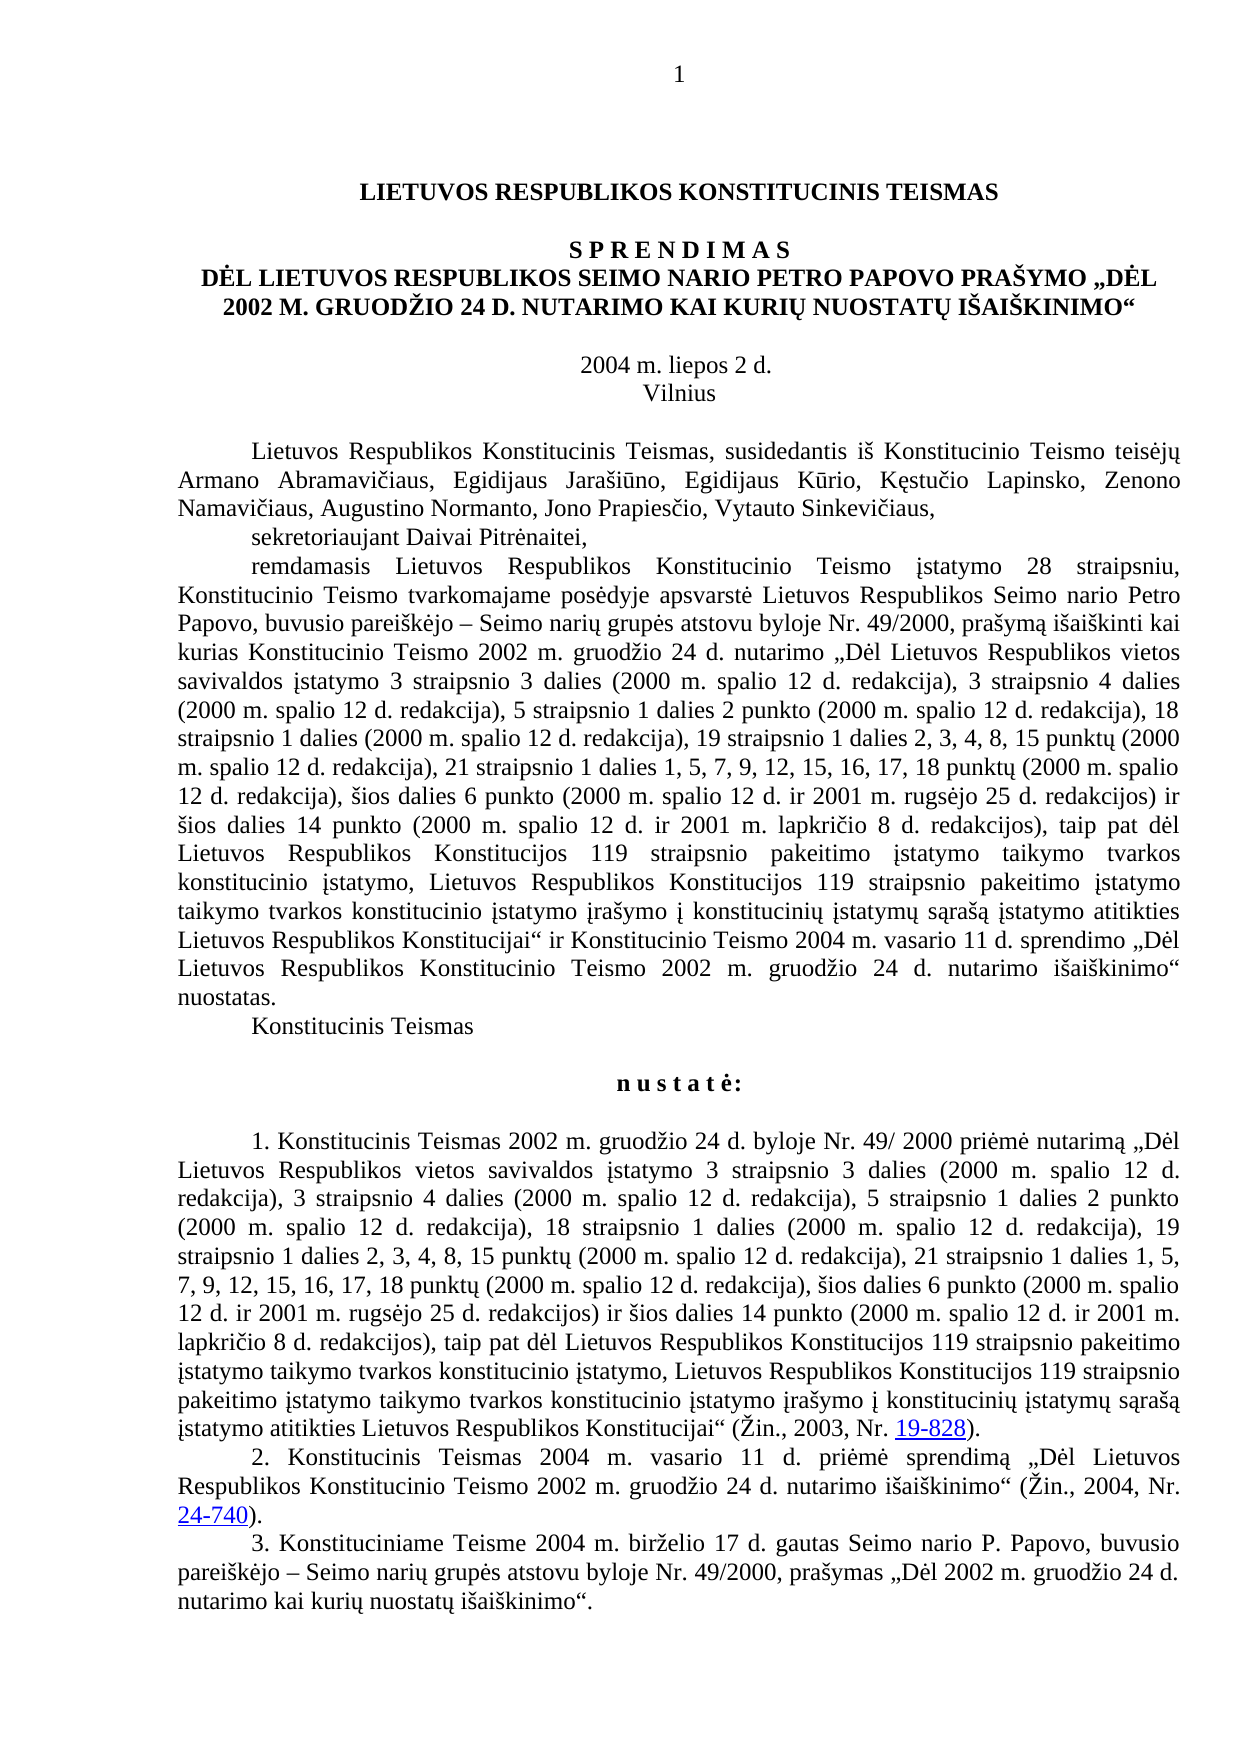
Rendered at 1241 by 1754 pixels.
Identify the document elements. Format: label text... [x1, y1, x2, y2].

text 2004 m. liepos 2 d. [177, 350, 1181, 378]
text 1. Konstitucinis Teismas 2002 m. gruodžio 24 d. byloje Nr. 49/ 2000 priėmė nutarimą „Dėl Lietuvos Respublikos vietos savivaldos įstatymo 3 straipsnio 3 dalies (2000 m. spalio 12 d. redakcija), 3 straipsnio 4 dalies (2000 m. spalio 12 d. redakcija), 5 straipsnio 1 dalies 2 punkto (2000 m. spalio 12 d. redakcija), 18 straipsnio 1 dalies (2000 m. spalio 12 d. redakcija), 19 straipsnio 1 dalies 2, 3, 4, 8, 15 punktų (2000 m. spalio 12 d. redakcija), 21 straipsnio 1 dalies 1, 5, 7, 9, 12, 15, 16, 17, 18 punktų (2000 m. spalio 12 d. redakcija), šios dalies 6 punkto (2000 m. spalio 12 d. ir 2001 m. rugsėjo 25 d. redakcijos) ir šios dalies 14 punkto (2000 m. spalio 12 d. ir 2001 m. lapkričio 8 d. redakcijos), taip pat dėl Lietuvos Respublikos Konstitucijos 119 straipsnio pakeitimo įstatymo taikymo tvarkos konstitucinio įstatymo, Lietuvos Respublikos Konstitucijos 119 straipsnio pakeitimo įstatymo taikymo tvarkos konstitucinio įstatymo įrašymo į konstitucinių įstatymų sąrašą įstatymo atitikties Lietuvos Respublikos Konstitucijai“ (Žin., 2003, Nr. 19-828). [177, 1126, 1181, 1442]
text 3. Konstituciniame Teisme 2004 m. birželio 17 d. gautas Seimo nario P. Papovo, buvusio pareiškėjo – Seimo narių grupės atstovu byloje Nr. 49/2000, prašymas „Dėl 2002 m. gruodžio 24 d. nutarimo kai kurių nuostatų išaiškinimo“. [177, 1528, 1181, 1615]
text Konstitucinis Teismas [177, 1011, 1181, 1040]
text nustatė: [177, 1068, 1181, 1097]
text DĖL LIETUVOS RESPUBLIKOS SEIMO NARIO PETRO PAPOVO PRAŠYMO „DĖL 2002 M. GRUODŽIO 24 D. NUTARIMO KAI KURIŲ NUOSTATŲ IŠAIŠKINIMO“ [177, 263, 1181, 321]
text remdamasis Lietuvos Respublikos Konstitucinio Teismo įstatymo 28 straipsniu, Konstitucinio Teismo tvarkomajame posėdyje apsvarstė Lietuvos Respublikos Seimo nario Petro Papovo, buvusio pareiškėjo – Seimo narių grupės atstovu byloje Nr. 49/2000, prašymą išaiškinti kai kurias Konstitucinio Teismo 2002 m. gruodžio 24 d. nutarimo „Dėl Lietuvos Respublikos vietos savivaldos įstatymo 3 straipsnio 3 dalies (2000 m. spalio 12 d. redakcija), 3 straipsnio 4 dalies (2000 m. spalio 12 d. redakcija), 5 straipsnio 1 dalies 2 punkto (2000 m. spalio 12 d. redakcija), 18 straipsnio 1 dalies (2000 m. spalio 12 d. redakcija), 19 straipsnio 1 dalies 2, 3, 4, 8, 15 punktų (2000 m. spalio 12 d. redakcija), 21 straipsnio 1 dalies 1, 5, 7, 9, 12, 15, 16, 17, 18 punktų (2000 m. spalio 12 d. redakcija), šios dalies 6 punkto (2000 m. spalio 12 d. ir 2001 m. rugsėjo 25 d. redakcijos) ir šios dalies 14 punkto (2000 m. spalio 12 d. ir 2001 m. lapkričio 8 d. redakcijos), taip pat dėl Lietuvos Respublikos Konstitucijos 119 straipsnio pakeitimo įstatymo taikymo tvarkos konstitucinio įstatymo, Lietuvos Respublikos Konstitucijos 119 straipsnio pakeitimo įstatymo taikymo tvarkos konstitucinio įstatymo įrašymo į konstitucinių įstatymų sąrašą įstatymo atitikties Lietuvos Respublikos Konstitucijai“ ir Konstitucinio Teismo 2004 m. vasario 11 d. sprendimo „Dėl Lietuvos Respublikos Konstitucinio Teismo 2002 m. gruodžio 24 d. nutarimo išaiškinimo“ nuostatas. [177, 551, 1181, 1011]
text 2. Konstitucinis Teismas 2004 m. vasario 11 d. priėmė sprendimą „Dėl Lietuvos Respublikos Konstitucinio Teismo 2002 m. gruodžio 24 d. nutarimo išaiškinimo“ (Žin., 2004, Nr. 24-740). [177, 1442, 1181, 1528]
text Lietuvos Respublikos Konstitucinis Teismas, susidedantis iš Konstitucinio Teismo teisėjų Armano Abramavičiaus, Egidijaus Jarašiūno, Egidijaus Kūrio, Kęstučio Lapinsko, Zenono Namavičiaus, Augustino Normanto, Jono Prapiesčio, Vytauto Sinkevičiaus, [177, 436, 1181, 522]
text LIETUVOS RESPUBLIKOS KONSTITUCINIS TEISMAS [177, 177, 1181, 206]
text sekretoriaujant Daivai Pitrėnaitei, [177, 522, 1181, 551]
text S P R E N D I M A S [177, 235, 1181, 263]
text Vilnius [177, 378, 1181, 407]
